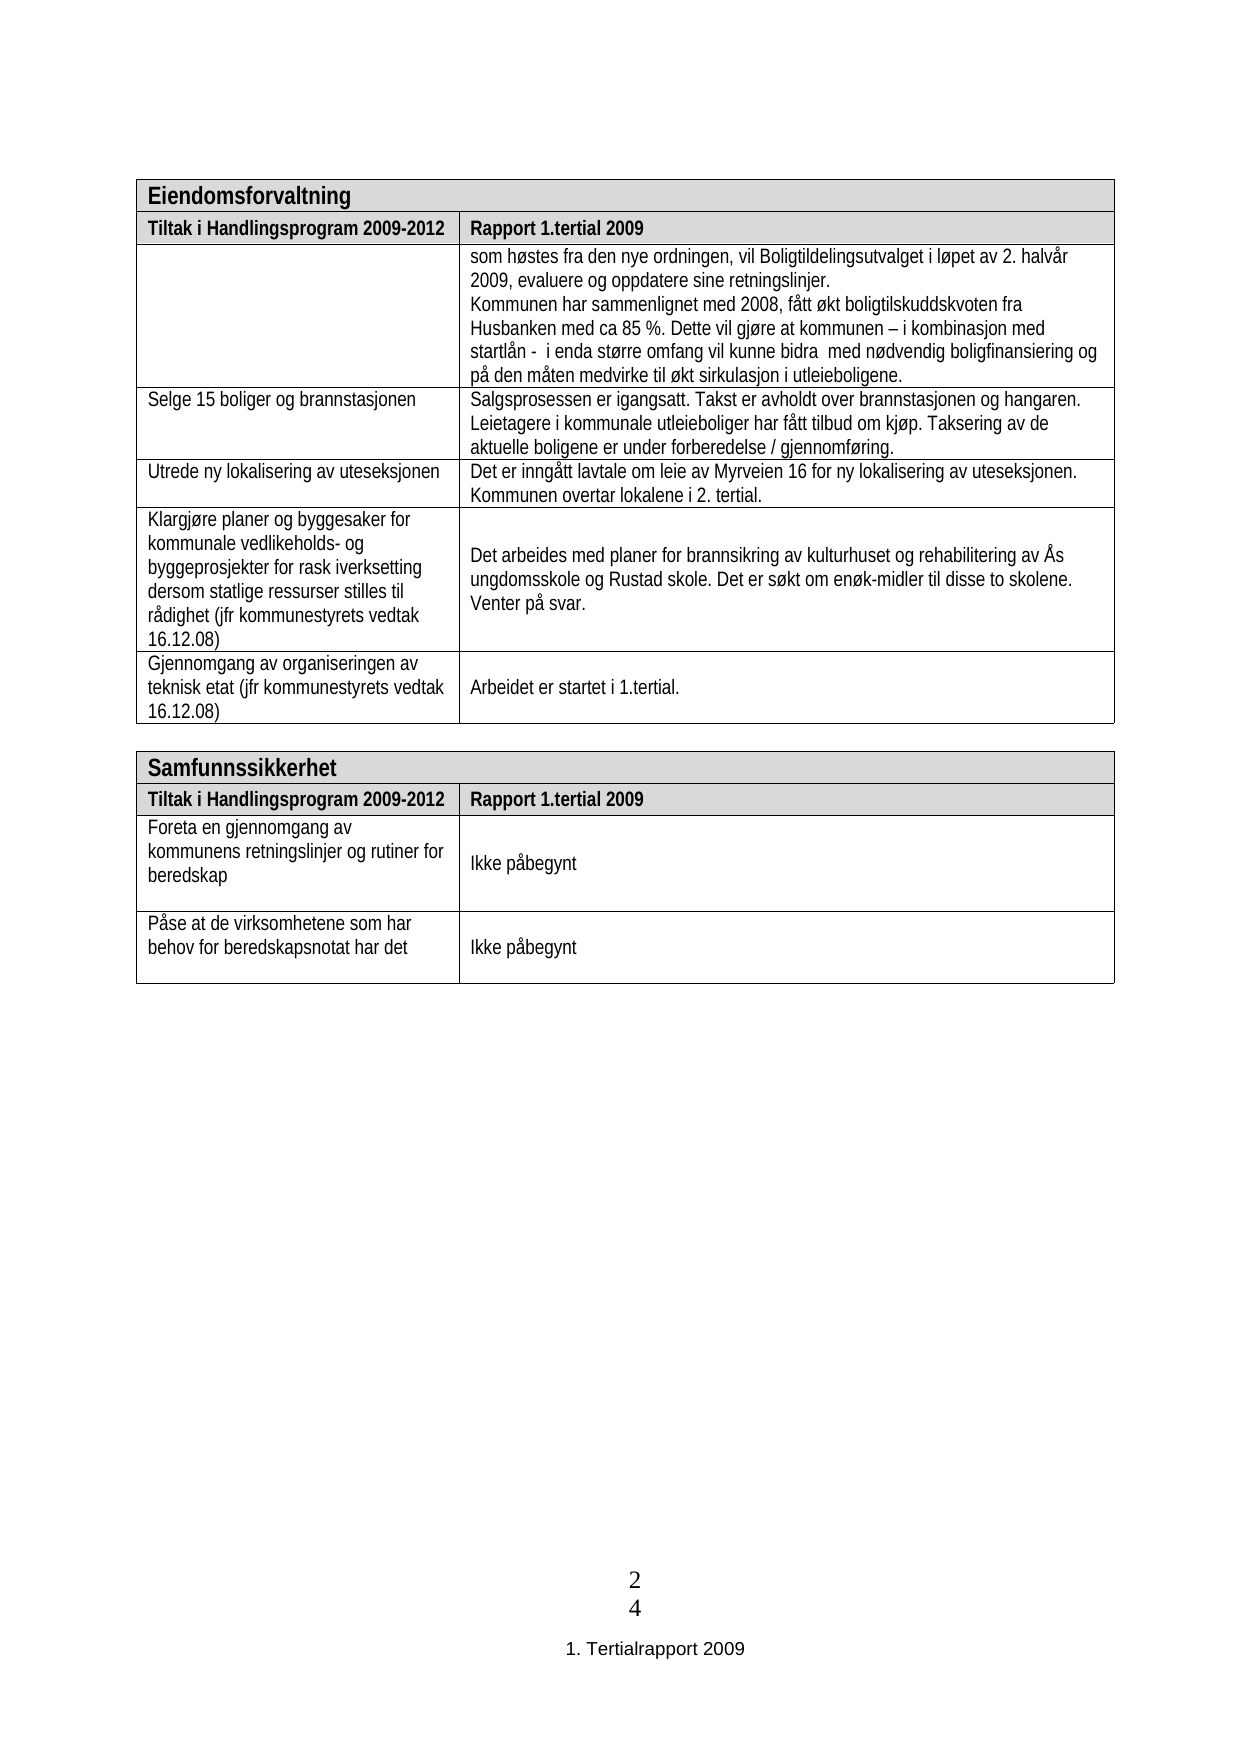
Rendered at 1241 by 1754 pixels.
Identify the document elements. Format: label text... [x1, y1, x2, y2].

table_cell Salgsprosessen er igangsatt. Takst er avholdt over brannstasjonen og hangaren. Leietagere i kommunale utleieboliger har fått tilbud om kjøp. Taksering av de aktuelle boligene er under forberedelse / gjennomføring. [460, 388, 1114, 459]
table_cell Selge 15 boliger og brannstasjonen [137, 388, 459, 459]
table_cell Klargjøre planer og byggesaker for kommunale vedlikeholds- og byggeprosjekter for rask iverksetting dersom statlige ressurser stilles til rådighet (jfr kommunestyrets vedtak 16.12.08) [137, 508, 459, 651]
table_cell Påse at de virksomhetene som har behov for beredskapsnotat har det [137, 912, 459, 983]
table_cell Rapport 1.tertial 2009 [460, 212, 1114, 243]
table_cell som høstes fra den nye ordningen, vil Boligtildelingsutvalget i løpet av 2. halvår 2009, evaluere og oppdatere sine retningslinjer. Kommunen har sammenlignet med 2008, fått økt boligtilskuddskvoten fra Husbanken med ca 85 %. Dette vil gjøre at kommunen – i kombinasjon med startlån - i enda større omfang vil kunne bidra med nødvendig boligfinansiering og på den måten medvirke til økt sirkulasjon i utleieboligene. [460, 245, 1114, 387]
table_cell [137, 245, 459, 387]
table_cell Det er inngått lavtale om leie av Myrveien 16 for ny lokalisering av uteseksjonen. Kommunen overtar lokalene i 2. tertial. [460, 460, 1114, 507]
table_cell Foreta en gjennomgang av kommunens retningslinjer og rutiner for beredskap [137, 816, 459, 911]
table_header Eiendomsforvaltning [137, 180, 1114, 211]
table_cell Rapport 1.tertial 2009 [460, 784, 1114, 815]
table_cell Tiltak i Handlingsprogram 2009-2012 [137, 212, 459, 243]
table_cell Utrede ny lokalisering av uteseksjonen [137, 460, 459, 507]
table_header Samfunnssikkerhet [137, 752, 1114, 783]
table_cell Gjennomgang av organiseringen av teknisk etat (jfr kommunestyrets vedtak 16.12.08) [137, 652, 459, 723]
table_cell Arbeidet er startet i 1.tertial. [460, 652, 1114, 723]
table_cell Ikke påbegynt [460, 912, 1114, 983]
table_cell Tiltak i Handlingsprogram 2009-2012 [137, 784, 459, 815]
table_cell Ikke påbegynt [460, 816, 1114, 911]
table_cell Det arbeides med planer for brannsikring av kulturhuset og rehabilitering av Ås ungdomsskole og Rustad skole. Det er søkt om enøk-midler til disse to skolene. Venter på svar. [460, 508, 1114, 651]
